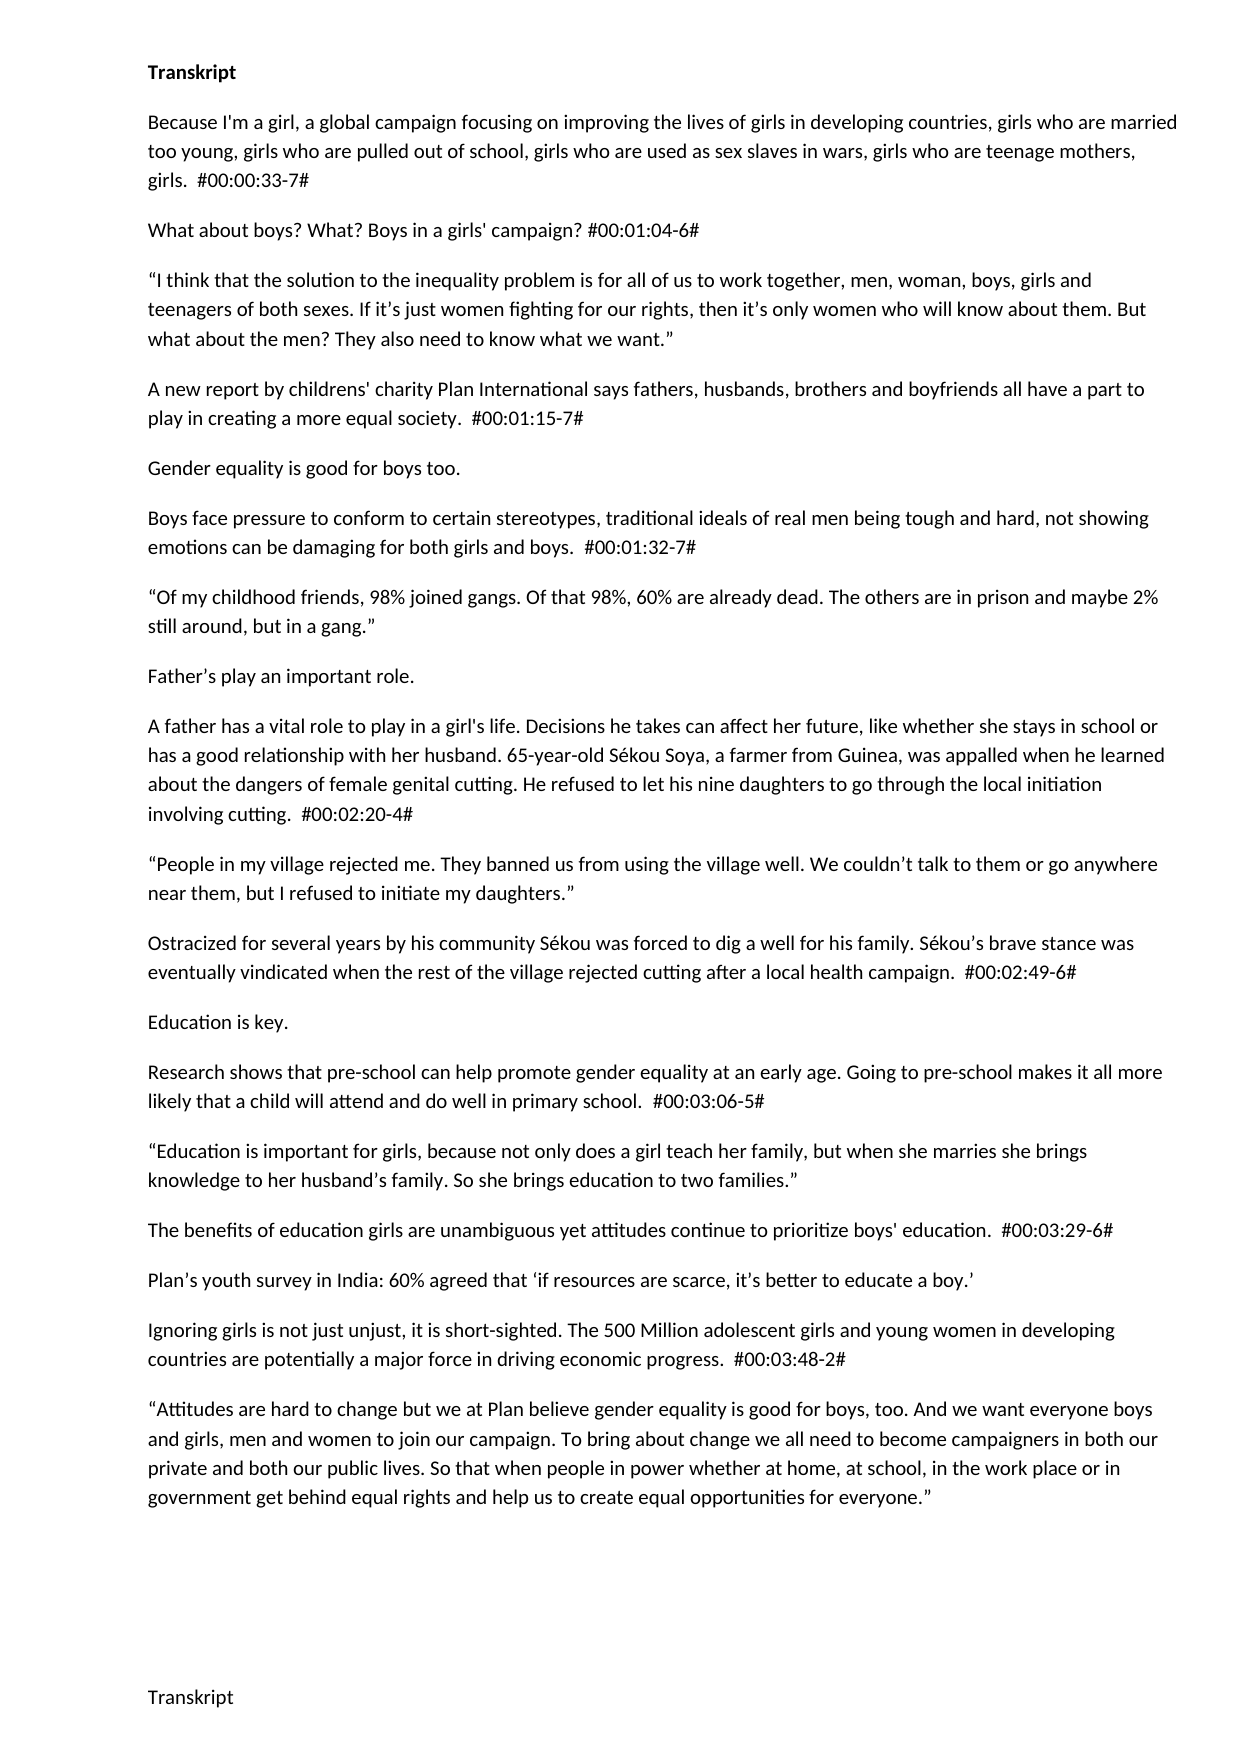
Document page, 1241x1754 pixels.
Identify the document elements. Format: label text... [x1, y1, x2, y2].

text “I think that the solution to the inequality problem is for all of us to work together, men, woman, boys, girls and teenagers of both sexes. If it’s just women fighting for our rights, then it’s only women who will know about them. But what about the men? They also need to know what we want.” [148, 267, 1181, 351]
text Ostracized for several years by his community Sékou was forced to dig a well for his family. Sékou’s brave stance was eventually vindicated when the rest of the village rejected cutting after a local health campaign. #00:02:49-6# [148, 930, 1181, 984]
text Because I'm a girl, a global campaign focusing on improving the lives of girls in developing countries, girls who are married too young, girls who are pulled out of school, girls who are used as sex slaves in wars, girls who are teenage mothers, girls. #00:00:33-7# [148, 109, 1181, 193]
text Research shows that pre-school can help promote gender equality at an early age. Going to pre-school makes it all more likely that a child will attend and do well in primary school. #00:03:06-5# [148, 1059, 1181, 1114]
text A father has a vital role to play in a girl's life. Decisions he takes can affect her future, like whether she stays in school or has a good relationship with her husband. 65-year-old Sékou Soya, a farmer from Guinea, was appalled when he learned about the dangers of female genital cutting. He refused to let his nine daughters to go through the local initiation involving cutting. #00:02:20-4# [148, 713, 1181, 826]
text Father’s play an important role. [148, 663, 1181, 689]
text “Attitudes are hard to change but we at Plan believe gender equality is good for boys, too. And we want everyone boys and girls, men and women to join our campaign. To bring about change we all need to become campaigners in both our private and both our public lives. So that when people in power whether at home, at school, in the work place or in government get behind equal rights and help us to create equal opportunities for everyone.” [148, 1397, 1181, 1509]
text The benefits of education girls are unambiguous yet attitudes continue to prioritize boys' education. #00:03:29-6# [148, 1217, 1181, 1243]
text Boys face pressure to conform to certain stereotypes, traditional ideals of real men being tough and hard, not showing emotions can be damaging for both girls and boys. #00:01:32-7# [148, 505, 1181, 559]
text Gender equality is good for boys too. [148, 455, 1181, 480]
text A new report by childrens' charity Plan International says fathers, husbands, brothers and boyfriends all have a part to play in creating a more equal society. #00:01:15-7# [148, 376, 1181, 430]
text “People in my village rejected me. They banned us from using the village well. We couldn’t talk to them or go anywhere near them, but I refused to initiate my daughters.” [148, 851, 1181, 905]
text Transkript [148, 1684, 1166, 1709]
text “Education is important for girls, because not only does a girl teach her family, but when she marries she brings knowledge to her husband’s family. So she brings education to two families.” [148, 1138, 1181, 1193]
text Transkript [148, 59, 1181, 84]
text Plan’s youth survey in India: 60% agreed that ‘if resources are scarce, it’s better to educate a boy.’ [148, 1267, 1181, 1293]
text Ignoring girls is not just unjust, it is short-sighted. The 500 Million adolescent girls and young women in developing countries are potentially a major force in driving economic progress. #00:03:48-2# [148, 1317, 1181, 1372]
text “Of my childhood friends, 98% joined gangs. Of that 98%, 60% are already dead. The others are in prison and maybe 2% still around, but in a gang.” [148, 584, 1181, 639]
text Education is key. [148, 1009, 1181, 1034]
text What about boys? What? Boys in a girls' campaign? #00:01:04-6# [148, 217, 1181, 243]
